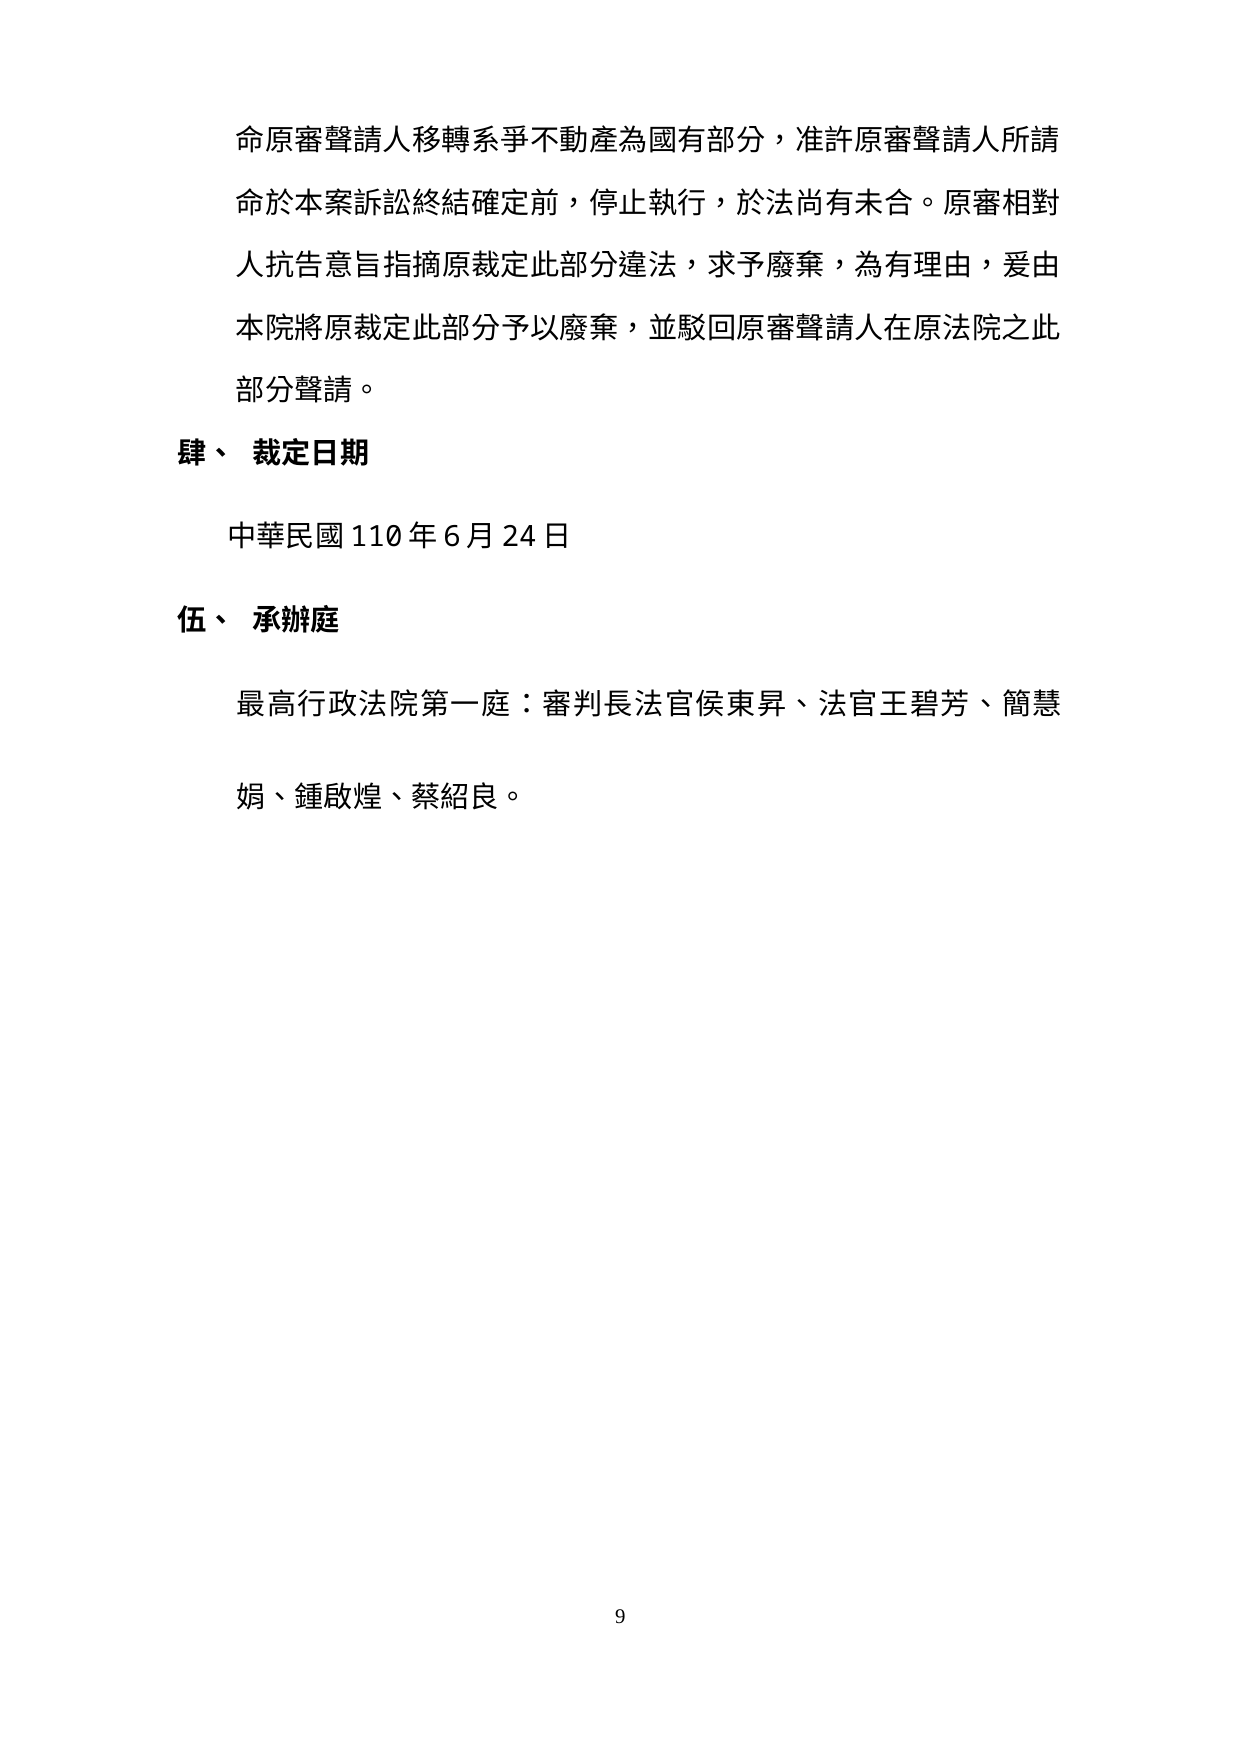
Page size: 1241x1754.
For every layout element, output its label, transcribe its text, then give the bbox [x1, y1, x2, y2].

text 中華民國110年6月24日 [227, 492, 1063, 555]
text 最高行政法院第一庭：審判長法官侯東昇、法官王碧芳、簡慧娟、鍾啟煌、蔡紹良。 [236, 660, 1063, 816]
list 裁定日期 [177, 409, 1063, 471]
text 六、本件原處分既非合法性顯有疑義，亦無原審聲請人所稱不停止執行其將發生難於回復損害之情事，原審聲請人聲請裁定停止執行，自不符合行政訴訟法第116條第3項規定之要件。原裁定就原處分關於確認處分及下命移轉附表編號1所列金錢為國有及追徵系爭○○區土地價額部分，駁回原審聲請人之聲請，核無違誤，其就此部分之抗告難認有理由，應予駁回；而原裁定就原處分關於命原審聲請人移轉系爭不動產為國有部分，准許原審聲請人所請，命於本案訴訟終結確定前，停止執行，於法尚有未合。原審相對人抗告意旨指摘原裁定此部分違法，求予廢棄，為有理由，爰由本院將原裁定此部分予以廢棄，並駁回原審聲請人在原法院之此部分聲請。 [177, 96, 1063, 409]
list 承辦庭 [177, 576, 1063, 638]
